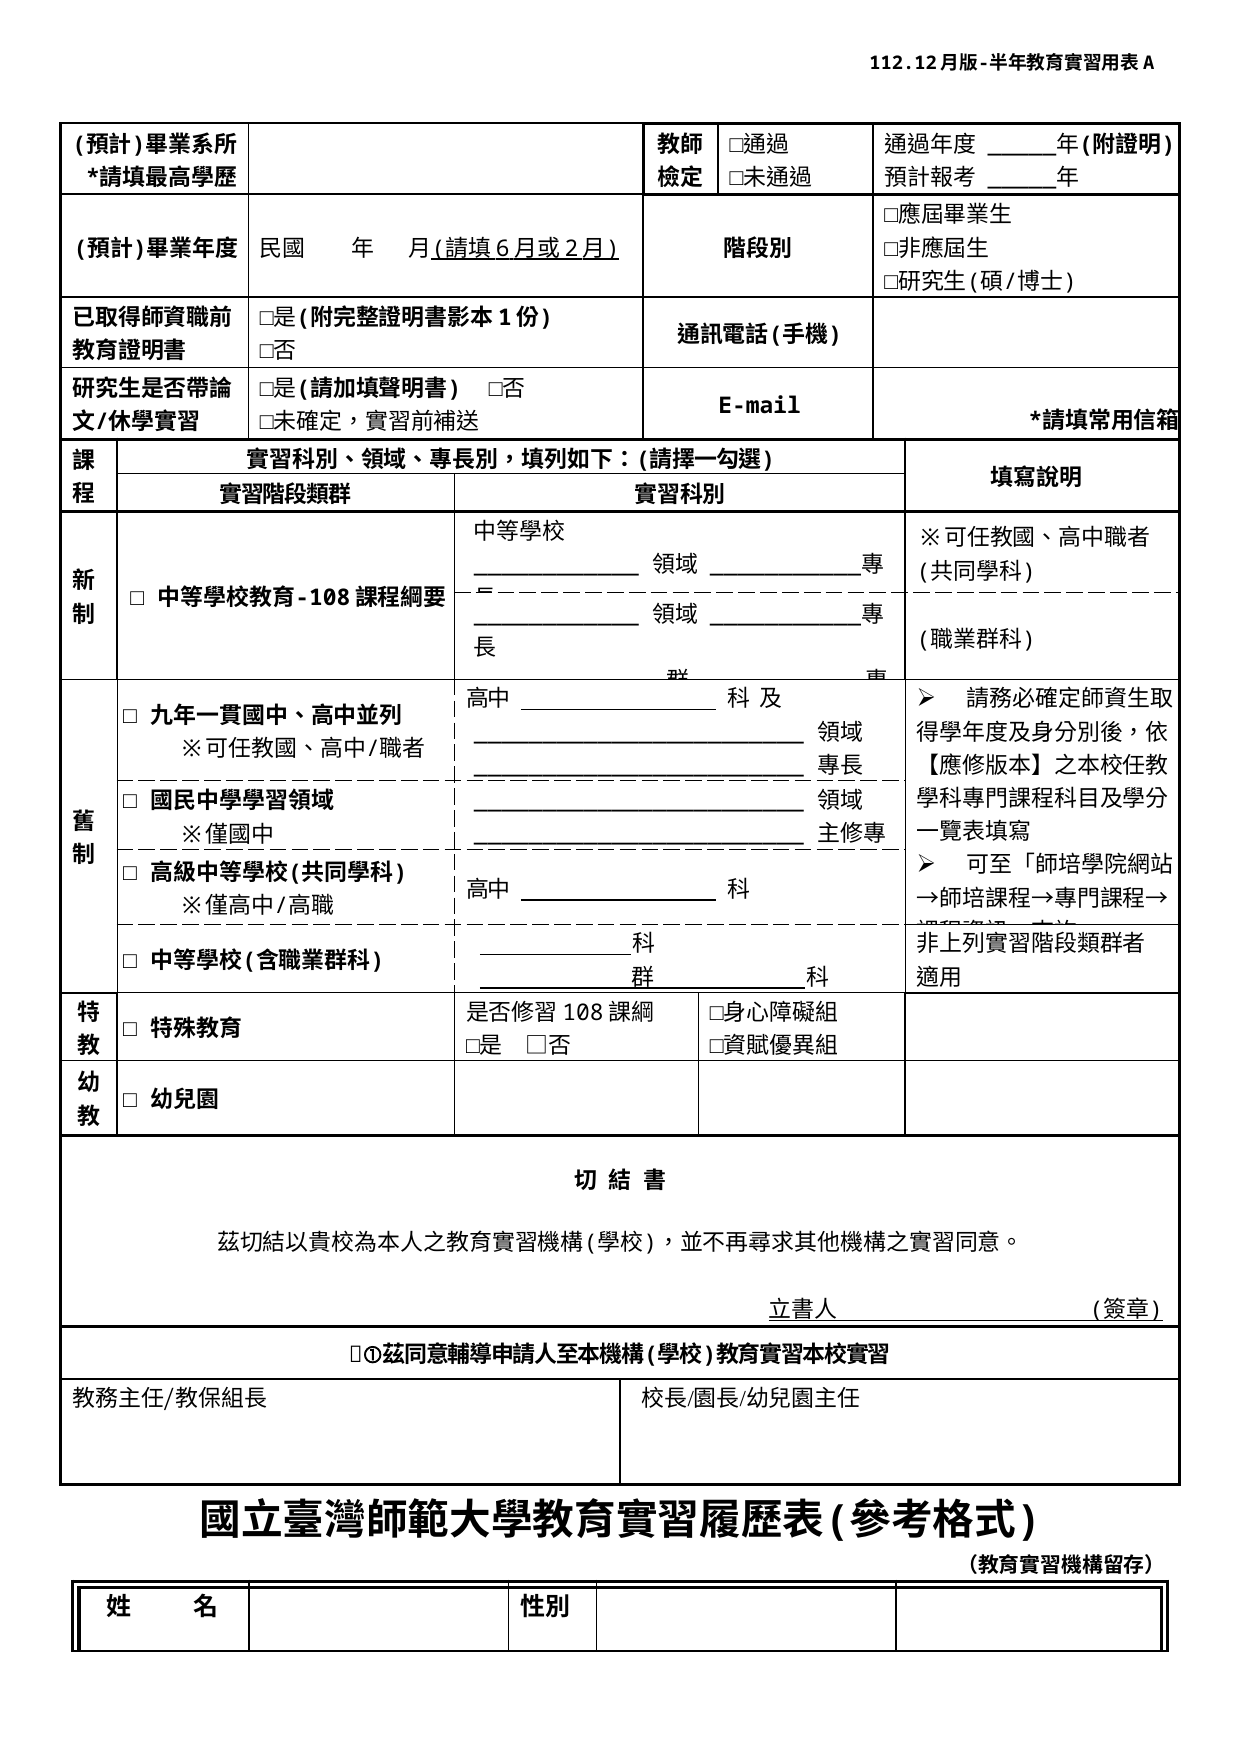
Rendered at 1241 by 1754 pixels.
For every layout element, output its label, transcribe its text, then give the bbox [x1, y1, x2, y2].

table_cell [906, 1061, 1178, 1134]
table_header 性別 [509, 1589, 596, 1650]
table_cell 填寫說明 [906, 441, 1178, 509]
table_cell ※可任教國、高中職者 (共同學科) [906, 513, 1178, 592]
table_cell 通訊電話(手機) [644, 298, 872, 367]
text （教育實習機構留存） [75, 1546, 1165, 1579]
table_cell *請填常用信箱 [874, 368, 1178, 438]
table_cell ____________ 領域 ___________專長 ____________ 群 ____________專長 [455, 592, 904, 679]
table_cell □ 高級中等學校(共同學科) ※僅高中/高職 [118, 849, 454, 924]
table_cell (預計)畢業年度 [62, 195, 248, 296]
table_cell 高中 科 及 ________________________ 領域 ________________________ 專長 [455, 680, 905, 780]
table_cell □ 特殊教育 [118, 993, 454, 1060]
table_cell (預計)畢業系所 *請填最高學歷 [62, 124, 248, 193]
table_cell □ 九年一貫國中、高中並列 ※可任教國、高中/職者 [118, 680, 454, 780]
table_cell 新制 [62, 513, 116, 679]
table_cell 教師 檢定 [645, 125, 717, 193]
table_header 姓 名 [76, 1583, 248, 1650]
table_cell 實習科別、領域、專長別，填列如下：(請擇一勾選) [118, 441, 904, 473]
table_cell 教務主任/教保組長 [62, 1380, 619, 1483]
table_cell □ 中等學校教育-108課程綱要 [118, 513, 454, 679]
table_cell □ 幼兒園 [118, 1061, 454, 1134]
table_cell 切 結 書 茲切結以貴校為本人之教育實習機構(學校)，並不再尋求其他機構之實習同意。 立書人 (簽章) [62, 1137, 1178, 1325]
table_header [250, 1589, 508, 1650]
table_cell 中等學校 ____________ 領域 ___________專長 [455, 513, 904, 592]
table_cell 茲同意輔導申請人至本機構(學校)教育實習本校實習 [62, 1328, 1178, 1378]
table_cell [906, 994, 1178, 1060]
table_cell [699, 1061, 904, 1134]
table_cell 已取得師資職前教育證明書 [62, 298, 248, 367]
table_cell [249, 124, 642, 193]
table_cell □ 中等學校(含職業群科) [118, 924, 454, 992]
table_cell (職業群科) [906, 592, 1178, 679]
table_header [597, 1589, 895, 1650]
table_cell 幼教 [62, 1061, 116, 1134]
table_cell 階段別 [644, 196, 872, 296]
table_cell 校長/園長/幼兒園主任 [621, 1380, 1178, 1483]
table_cell 是否修習108課綱 □是 □否 [455, 993, 698, 1060]
table_cell 舊制 [62, 680, 117, 992]
table_cell □ 國民中學學習領域 ※僅國中 [118, 780, 454, 849]
table_cell 特教 [62, 994, 116, 1060]
table_cell ________________________ 領域 ________________________ 主修專長 [455, 780, 905, 849]
table_cell 研究生是否帶論文/休學實習 [62, 368, 248, 438]
table_cell □身心障礙組 □資賦優異組 [699, 993, 904, 1060]
text 國立臺灣師範大學教育實習履歷表(參考格式) [75, 1486, 1165, 1546]
table_cell 實習階段類群 [118, 474, 454, 509]
table_cell 高中 科 [455, 849, 905, 924]
table_cell □是(附完整證明書影本1份) □否 [249, 298, 642, 367]
table_cell E-mail [644, 368, 872, 438]
table_cell 課程 [62, 441, 116, 509]
table_cell 科 群 科 [455, 924, 905, 992]
table_cell □是(請加填聲明書) □否 □未確定，實習前補送 [249, 368, 642, 438]
table_cell [455, 1061, 698, 1134]
table_cell □通過 □未通過 [719, 125, 872, 193]
table_cell [874, 298, 1178, 367]
table_cell 民國 年 月(請填6月或2月) [249, 195, 642, 296]
table_cell 非上列實習階段類群者適用 [906, 925, 1178, 992]
table_cell □應屆畢業生 □非應屆生 □研究生(碩/博士) [874, 196, 1178, 296]
table_cell 通過年度 _____年(附證明) 預計報考 _____年 [874, 125, 1178, 193]
table_cell 請務必確定師資生取得學年度及身分別後，依【應修版本】之本校任教學科專門課程科目及學分一覽表填寫 可至「師培學院網站→師培課程→專門課程→課程資訊」查詢。 [906, 680, 1178, 924]
table_cell 實習科別 [455, 474, 904, 509]
table_header [897, 1583, 1164, 1650]
